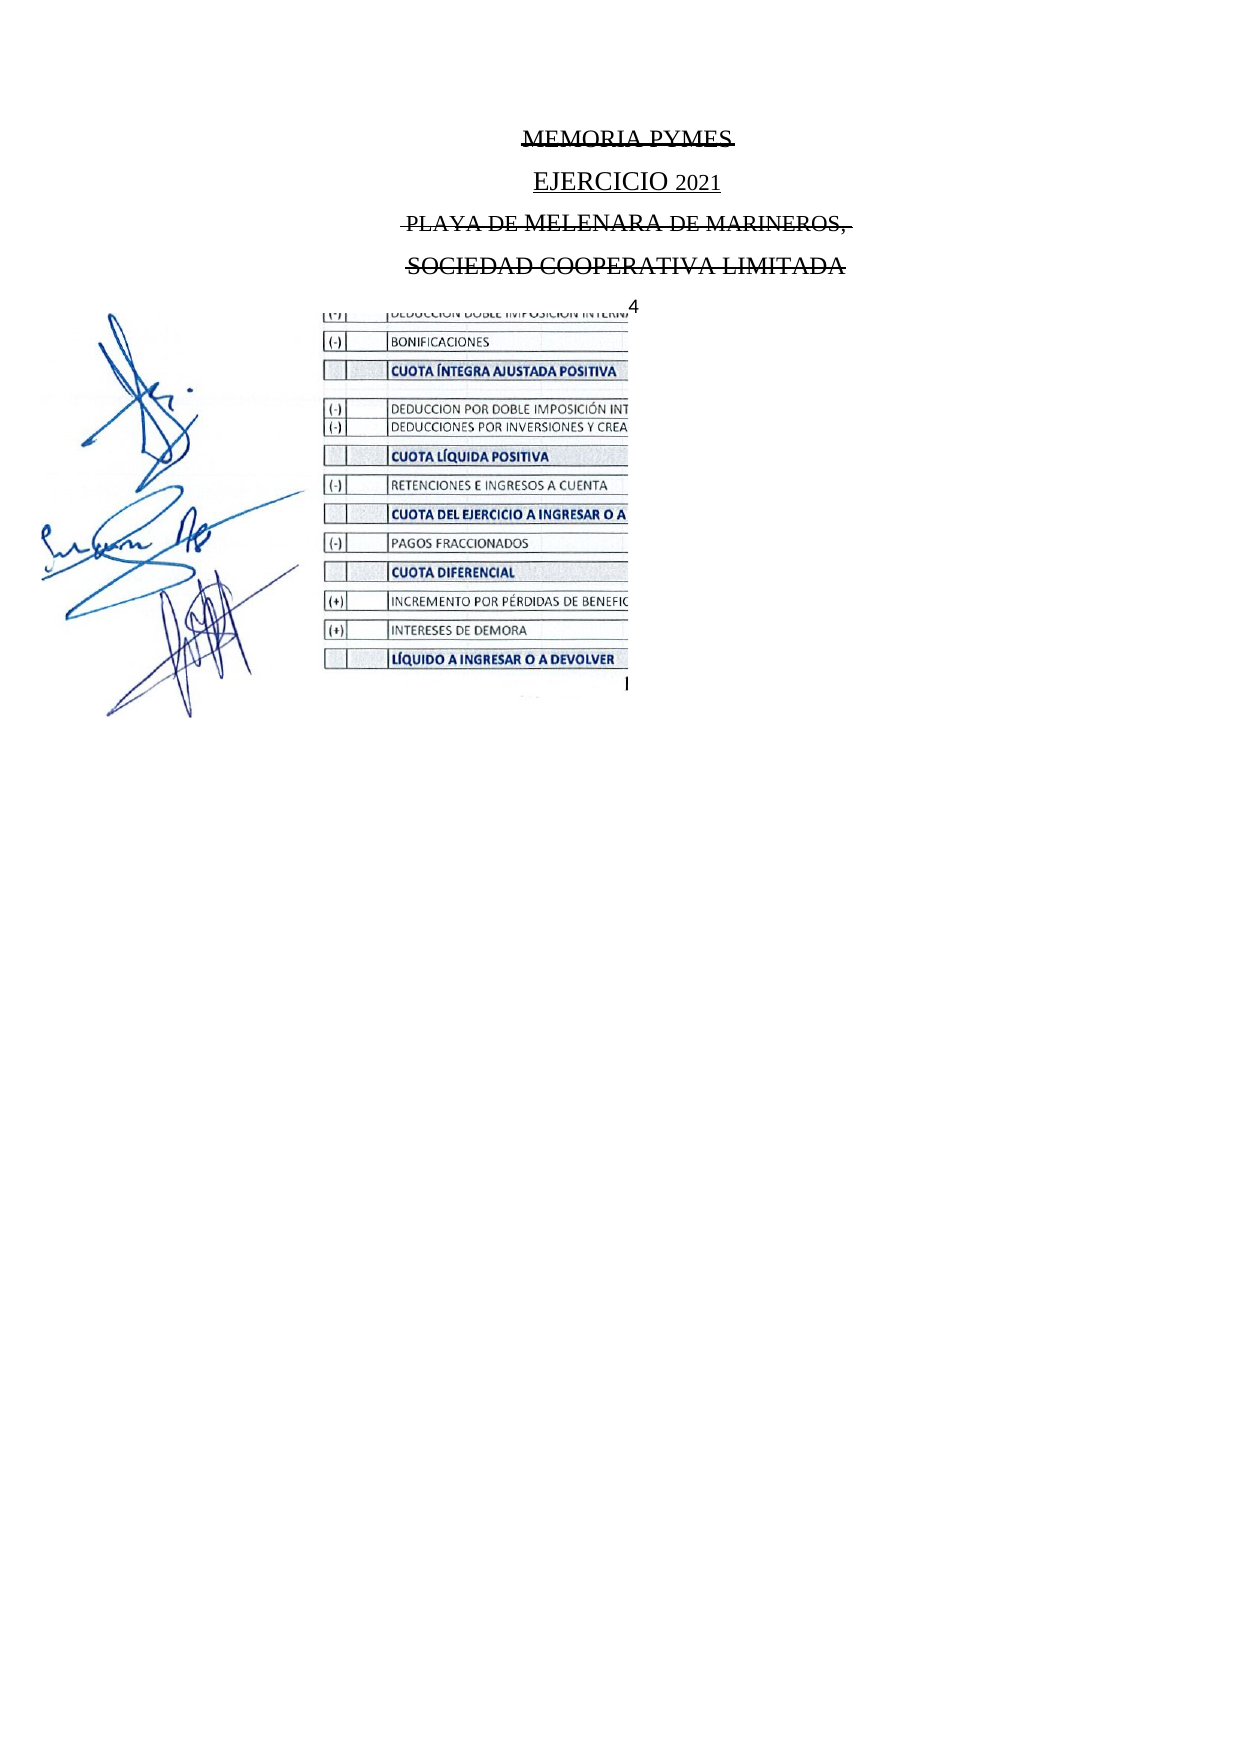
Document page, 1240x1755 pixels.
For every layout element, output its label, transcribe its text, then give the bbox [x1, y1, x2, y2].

text 4 [41, 293, 639, 718]
